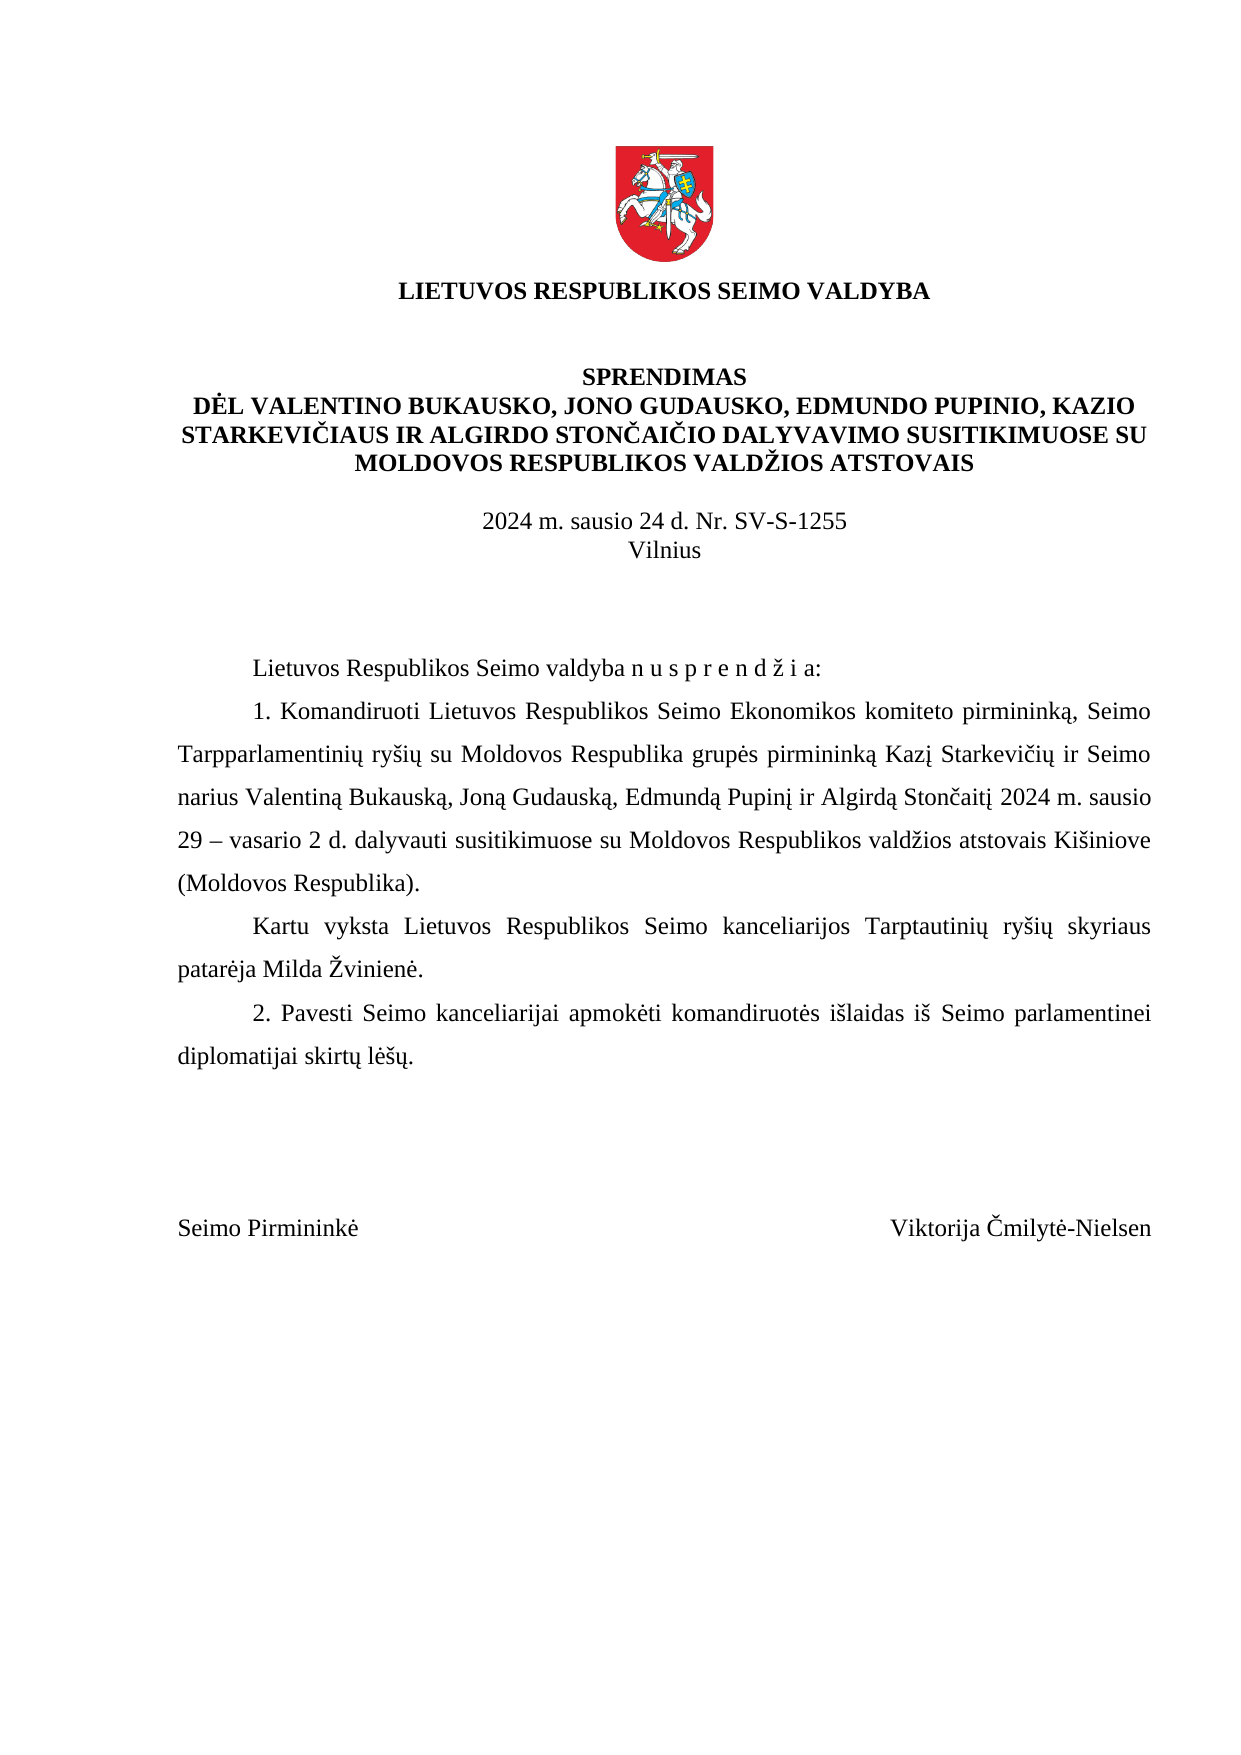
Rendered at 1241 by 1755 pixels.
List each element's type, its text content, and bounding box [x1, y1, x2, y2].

text Vilnius [177, 535, 1152, 563]
text 2. Pavesti Seimo kanceliarijai apmokėti komandiruotės išlaidas iš Seimo parlamentinei diplomatijai skirtų lėšų. [177, 998, 1152, 1069]
text LIETUVOS RESPUBLIKOS SEIMO VALDYBA [177, 276, 1152, 305]
text Lietuvos Respublikos Seimo valdyba nusprendžia: [177, 653, 1152, 681]
text 1. Komandiruoti Lietuvos Respublikos Seimo Ekonomikos komiteto pirmininką, Seimo Tarpparlamentinių ryšių su Moldovos Respublika grupės pirmininką Kazį Starkevičių ir Seimo narius Valentiną Bukauską, Joną Gudauską, Edmundą Pupinį ir Algirdą Stončaitį 2024 m. sausio 29 – vasario 2 d. dalyvauti susitikimuose su Moldovos Respublikos valdžios atstovais Kišiniove (Moldovos Respublika). [177, 696, 1152, 897]
text Seimo Pirmininkė Viktorija Čmilytė-Nielsen [177, 1213, 1152, 1242]
text SPRENDIMAS [177, 362, 1152, 391]
text 2024 m. sausio 24 d. Nr. SV-S-1255 [177, 506, 1152, 535]
text DĖL VALENTINO BUKAUSKO, JONO GUDAUSKO, EDMUNDO PUPINIO, KAZIO STARKEVIČIAUS IR ALGIRDO STONČAIČIO DALYVAVIMO SUSITIKIMUOSE SU MOLDOVOS RESPUBLIKOS VALDŽIOS ATSTOVAIS [177, 391, 1152, 477]
text Kartu vyksta Lietuvos Respublikos Seimo kanceliarijos Tarptautinių ryšių skyriaus patarėja Milda Žvinienė. [177, 911, 1152, 983]
